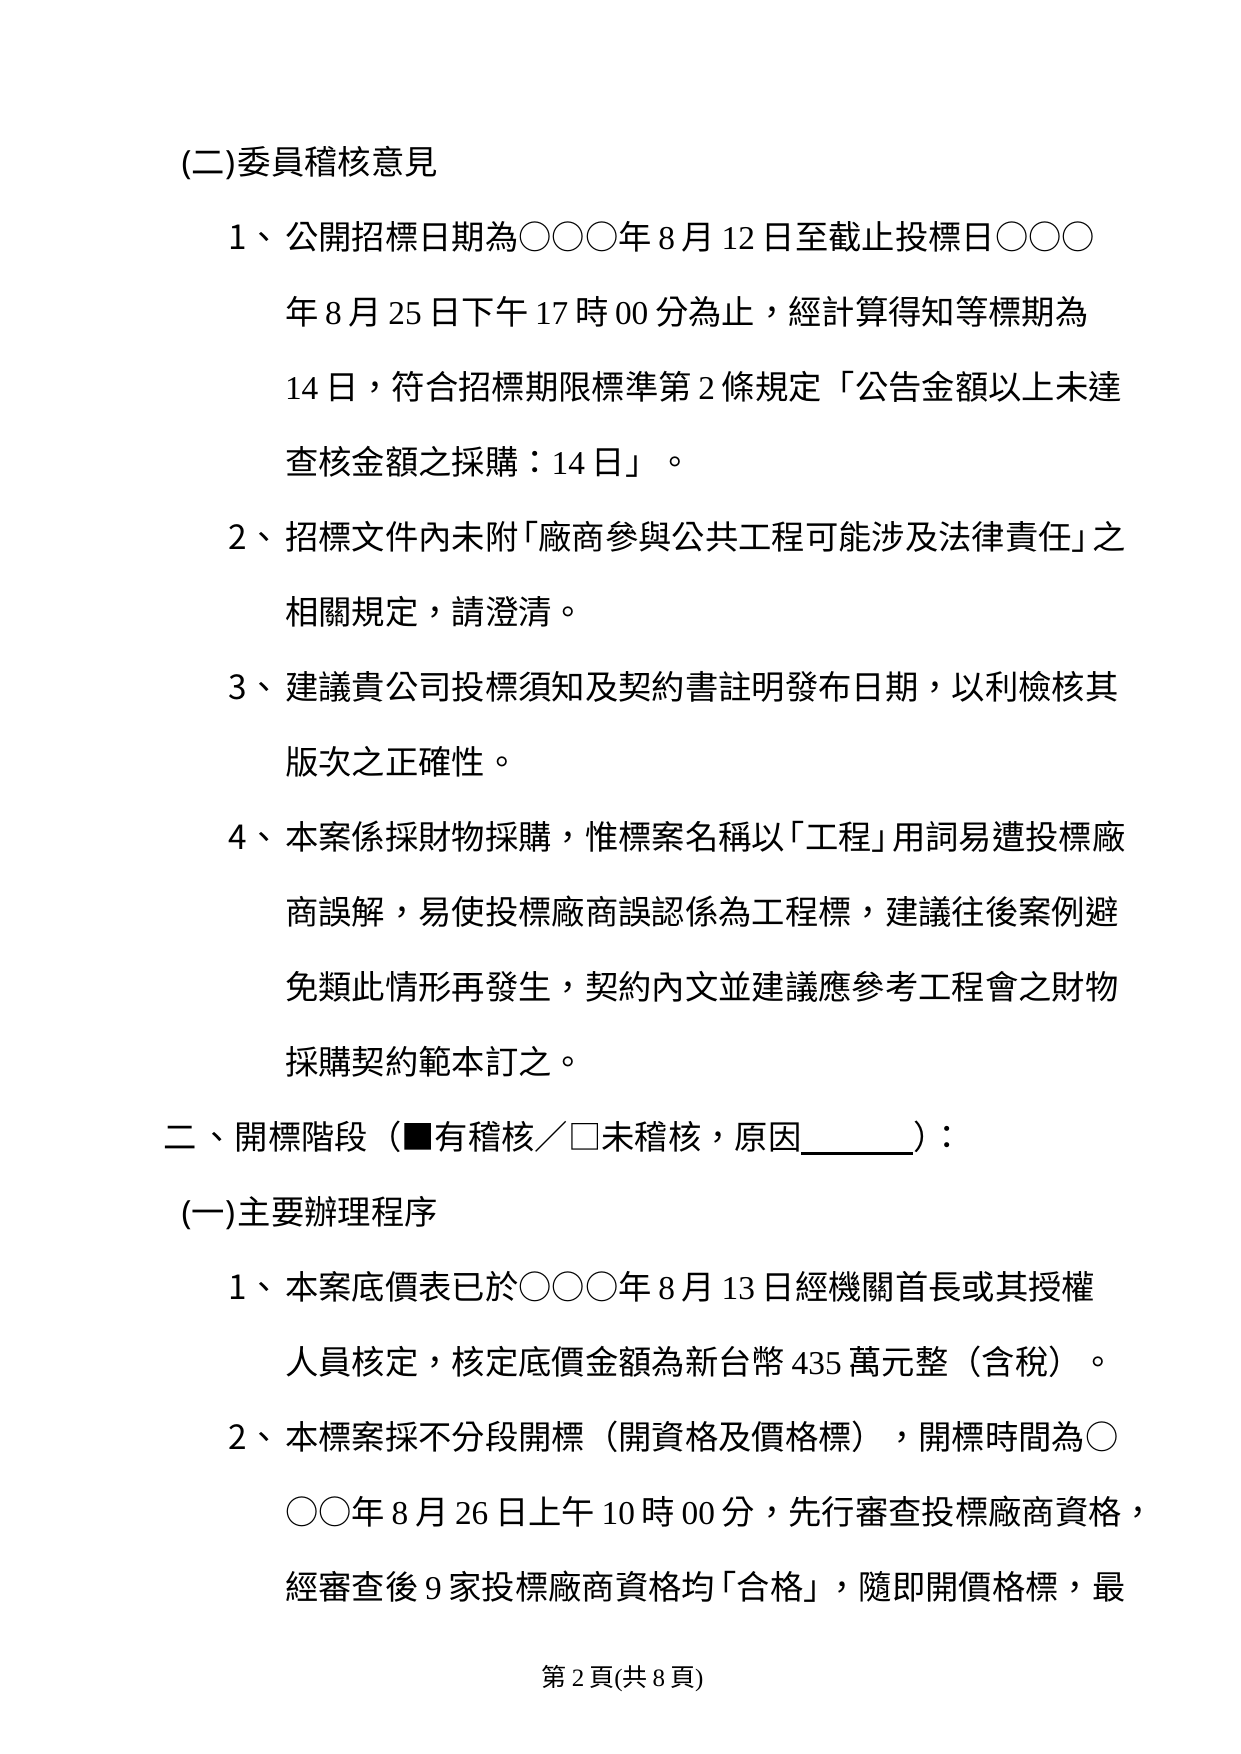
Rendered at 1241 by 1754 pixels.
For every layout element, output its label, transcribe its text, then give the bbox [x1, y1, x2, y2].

list 主要辦理程序 [235, 1173, 1125, 1248]
list 本案底價表已於○○○年8月13日經機關首長或其授權人員核定，核定底價金額為新台幣435萬元整（含稅）。 [229, 1248, 1125, 1398]
list 公開招標日期為○○○年8月12日至截止投標日○○○年8月25日下午17時00分為止，經計算得知等標期為14日，符合招標期限標準第2條規定「公告金額以上未達查核金額之採購：14日」。 [229, 198, 1125, 498]
list 開標階段（■有稽核／□未稽核，原因 ）： [164, 1098, 1125, 1173]
list 本標案採不分段開標（開資格及價格標），開標時間為○○○年8月26日上午10時00分，先行審查投標廠商資格，經審查後9家投標廠商資格均「合格」，隨即開價格標，最低標廠商「○○○○有限公司」標比為（65.26％）低於核定底價百分之八十，主持開標人於紀錄上註明「…擬俟廠商提出說明後，再予決標。」 [229, 1398, 1125, 1623]
list 招標文件內未附「廠商參與公共工程可能涉及法律責任」之相關規定，請澄清。 [229, 498, 1125, 648]
list 本案係採財物採購，惟標案名稱以「工程」用詞易遭投標廠商誤解，易使投標廠商誤認係為工程標，建議往後案例避免類此情形再發生，契約內文並建議應參考工程會之財物採購契約範本訂之。 [229, 798, 1125, 1098]
list 建議貴公司投標須知及契約書註明發布日期，以利檢核其版次之正確性。 [229, 648, 1125, 798]
list 委員稽核意見 [235, 123, 1125, 198]
